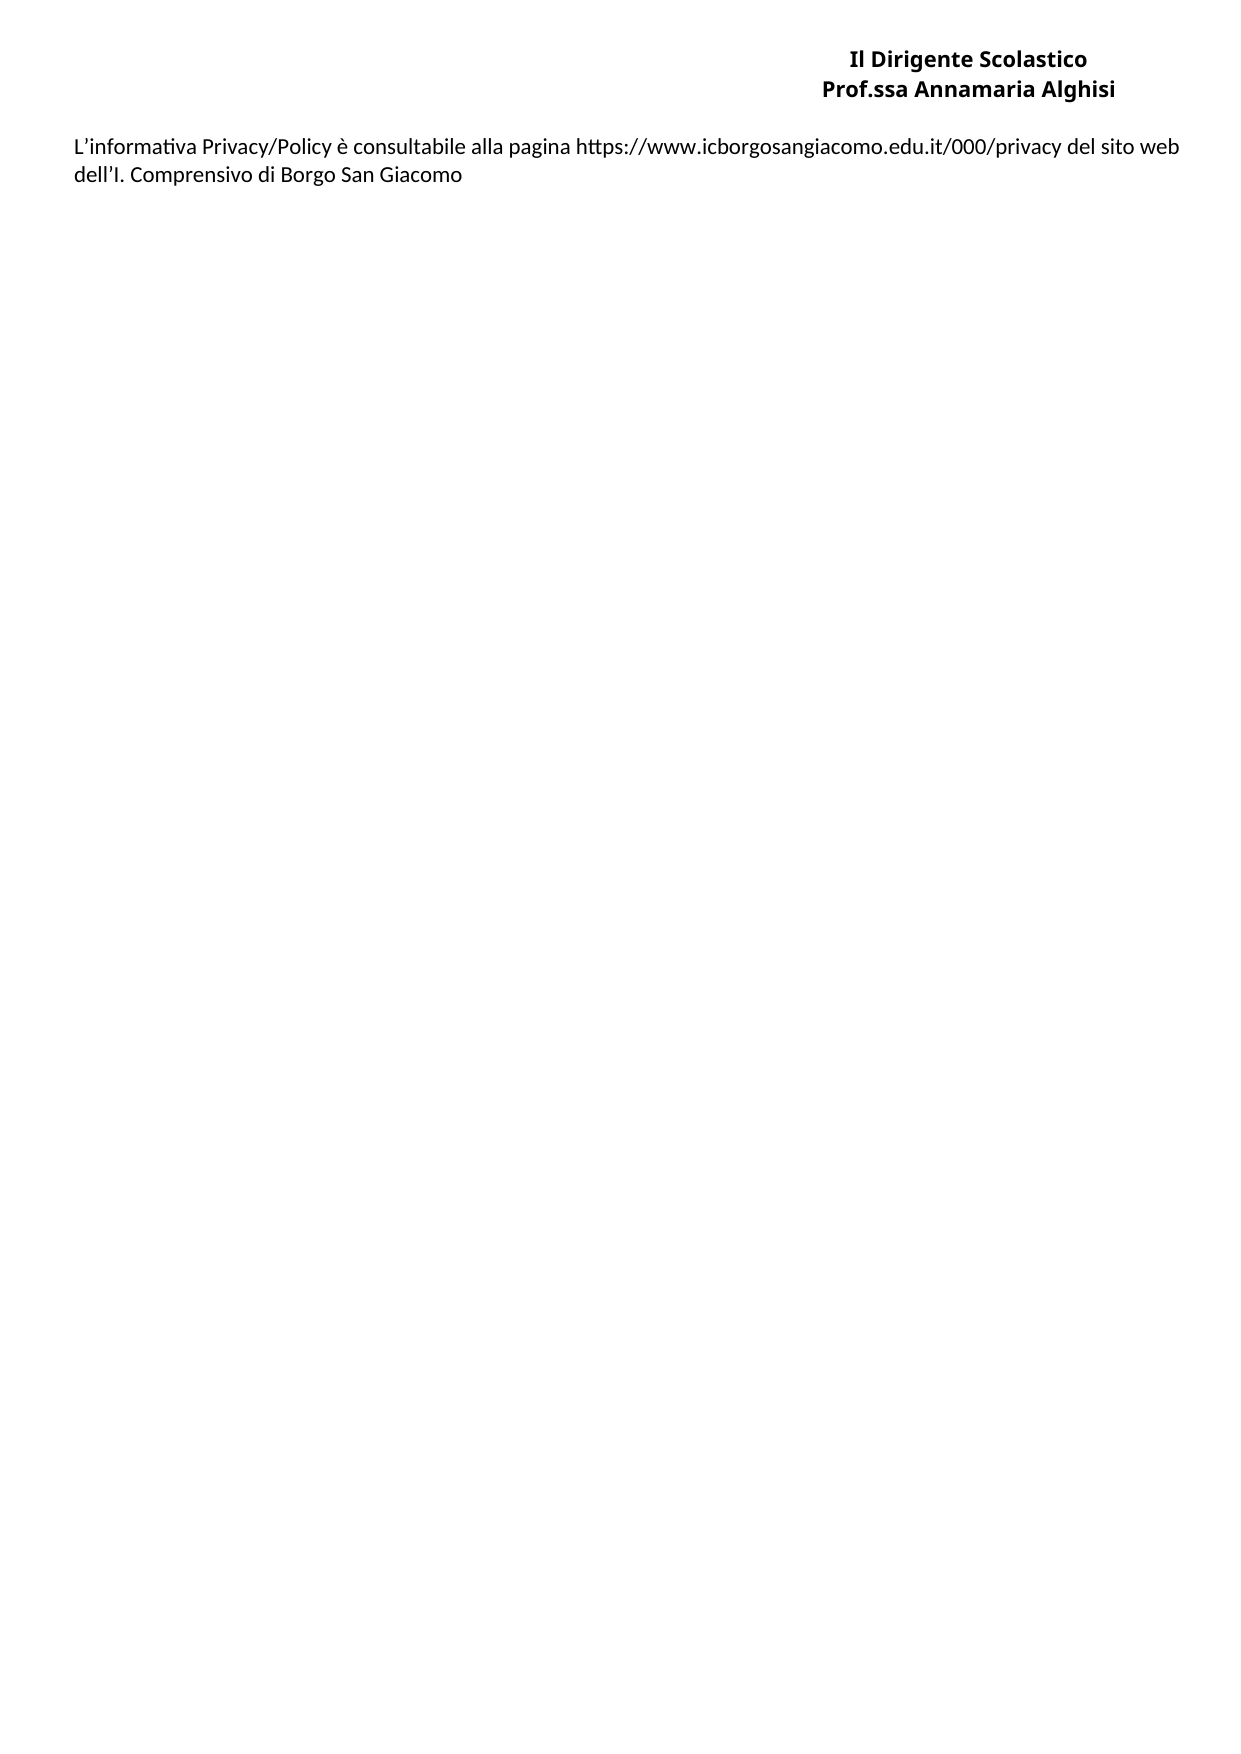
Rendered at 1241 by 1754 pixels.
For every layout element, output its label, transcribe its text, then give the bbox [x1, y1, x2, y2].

text Il Dirigente Scolastico [741, 44, 1196, 74]
text Prof.ssa Annamaria Alghisi [741, 74, 1196, 104]
text L’informativa Privacy/Policy è consultabile alla pagina https://www.icborgosangiacomo.edu.it/000/privacy del sito web dell’I. Comprensivo di Borgo San Giacomo [74, 132, 1196, 188]
